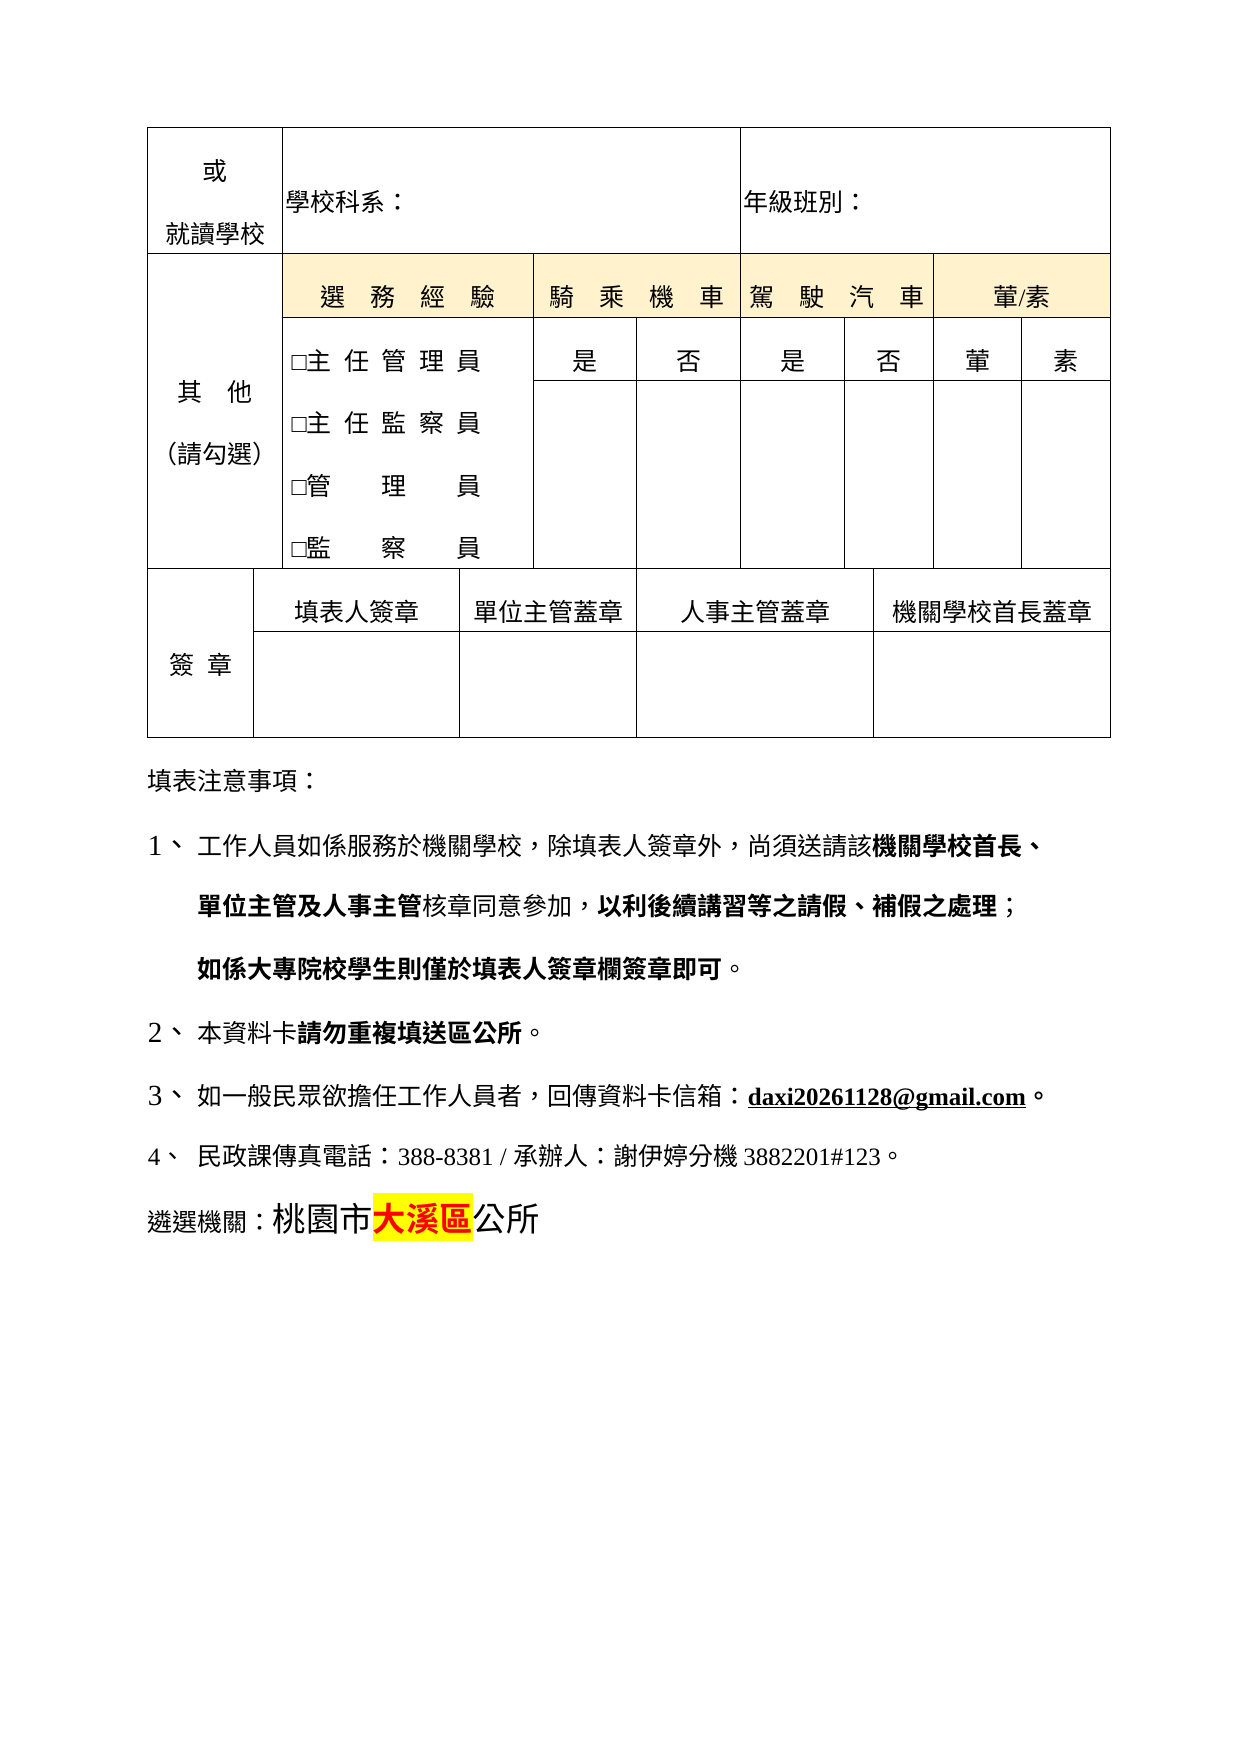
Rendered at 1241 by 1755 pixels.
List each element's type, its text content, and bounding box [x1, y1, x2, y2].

list 民政課傳真電話：388-8381 / 承辦人：謝伊婷分機3882201#123。 [148, 1113, 1093, 1176]
table_cell 其 他 （請勾選） [148, 254, 282, 568]
table_cell [845, 381, 933, 568]
table_cell 或 就讀學校 [148, 128, 282, 253]
table_cell 年級班別： [741, 128, 1110, 253]
table_cell 是 [534, 318, 636, 380]
table_cell 素 [1022, 318, 1110, 380]
table_cell 填表人簽章 [254, 569, 459, 631]
table_cell 是 [741, 318, 844, 380]
table_cell 否 [845, 318, 933, 380]
table_cell [874, 632, 1110, 737]
table_cell 葷/素 [934, 254, 1110, 317]
table_cell 騎 乘 機 車 [534, 254, 740, 317]
table_cell [254, 632, 459, 737]
table_cell [1022, 381, 1110, 568]
table_cell [637, 381, 740, 568]
table_cell 人事主管蓋章 [637, 569, 873, 631]
text 單位主管及人事主管核章同意參加，以利後續講習等之請假、補假之處理； [198, 863, 1093, 926]
table_cell 單位主管蓋章 [460, 569, 636, 631]
table_cell [934, 381, 1021, 568]
table_cell 駕 駛 汽 車 [741, 254, 933, 317]
text 填表注意事項： [148, 738, 1093, 801]
table_cell 否 [637, 318, 740, 380]
table_cell 機關學校首長蓋章 [874, 569, 1110, 631]
text 遴選機關：桃園市大溪區公所 [148, 1176, 1093, 1238]
table_cell 學校科系： [283, 128, 740, 253]
table_cell □主 任 管 理 員 □主 任 監 察 員 □管 理 員 □監 察 員 [283, 318, 533, 568]
table_cell 葷 [934, 318, 1021, 380]
table_cell [637, 632, 873, 737]
table_cell 簽 章 [148, 569, 253, 737]
table_cell [460, 632, 636, 737]
list 工作人員如係服務於機關學校，除填表人簽章外，尚須送請該機關學校首長、 [148, 801, 1093, 863]
table_cell 選 務 經 驗 [283, 254, 533, 317]
text 如係大專院校學生則僅於填表人簽章欄簽章即可。 [198, 926, 1093, 988]
table_cell [741, 381, 844, 568]
list 本資料卡請勿重複填送區公所。 [148, 988, 1093, 1051]
table_cell [534, 381, 636, 568]
list 如一般民眾欲擔任工作人員者，回傳資料卡信箱：daxi20261128@gmail.com。 [148, 1051, 1093, 1113]
